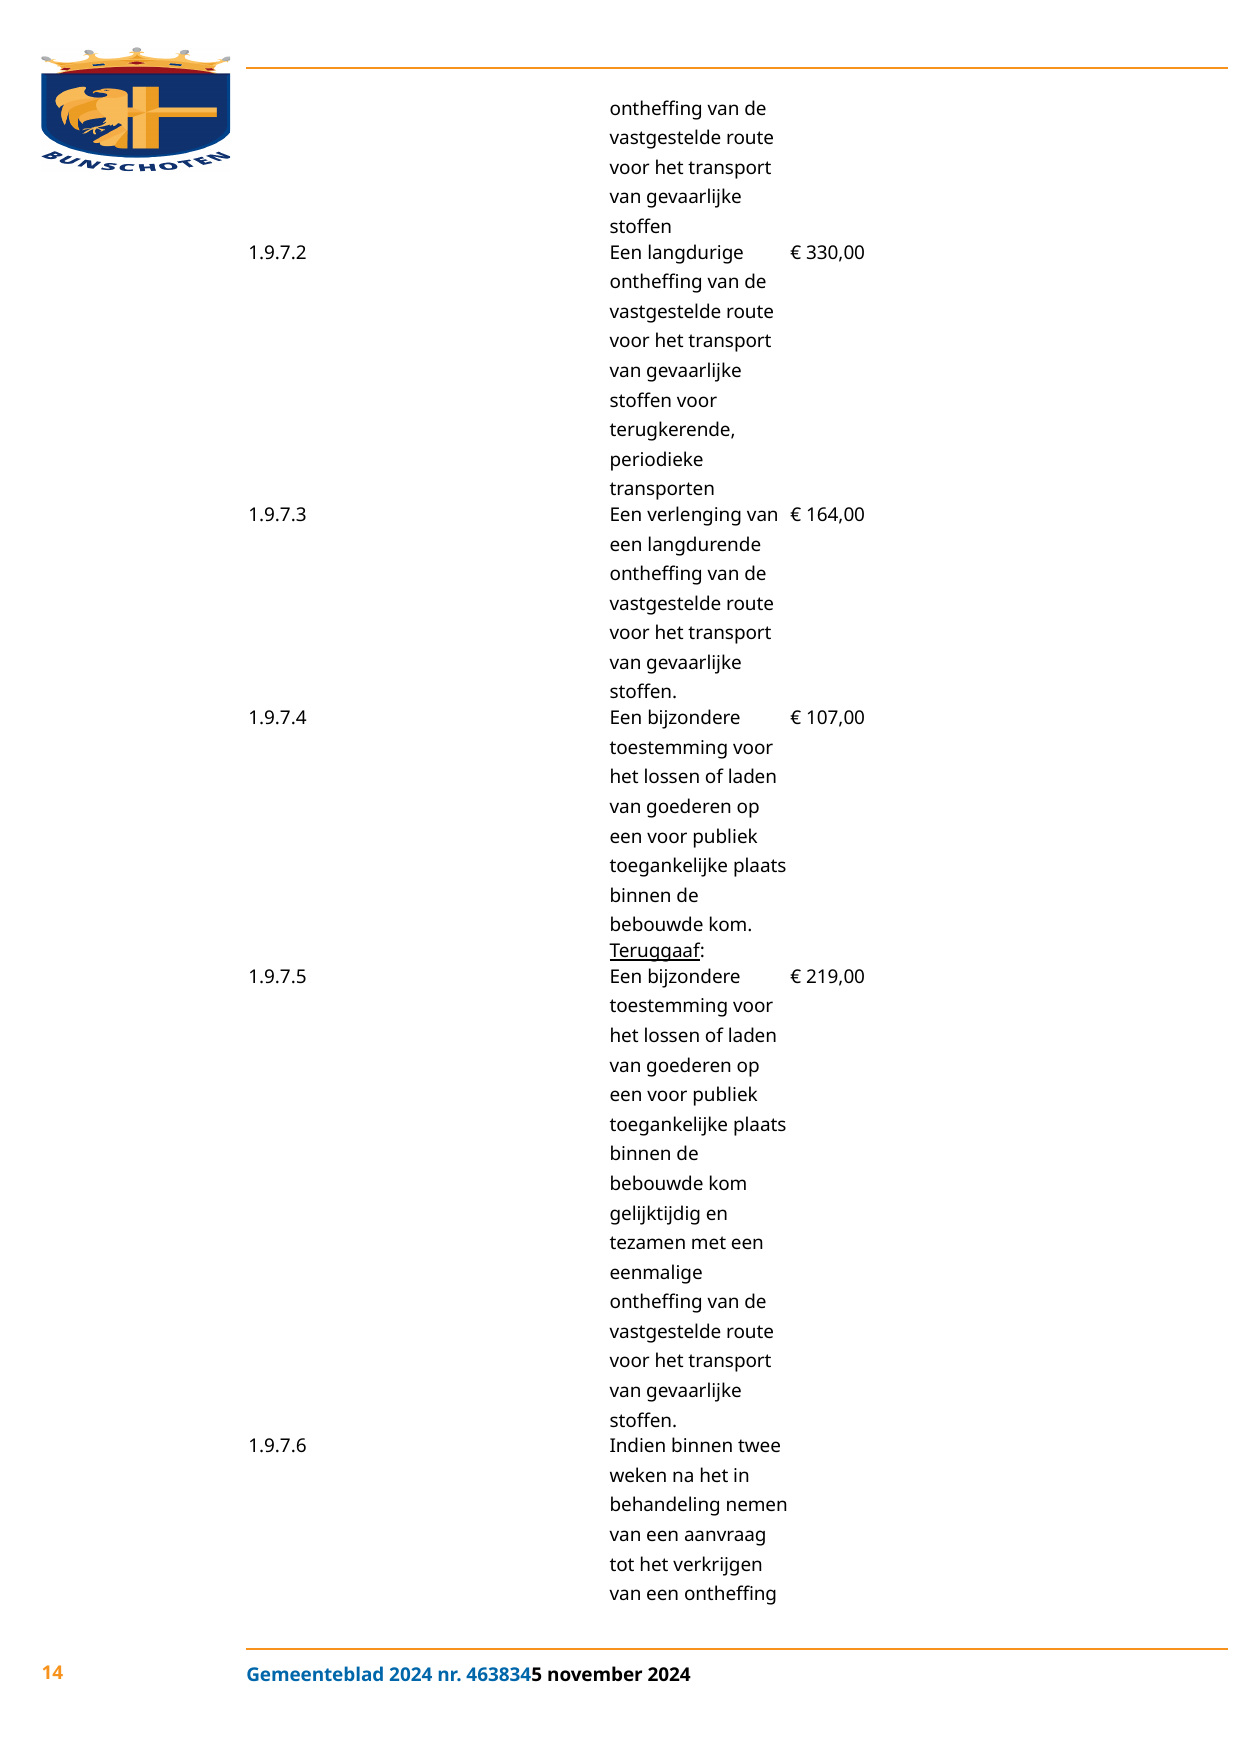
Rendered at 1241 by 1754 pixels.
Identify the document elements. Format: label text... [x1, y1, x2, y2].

table_cell [248, 95, 609, 239]
table_cell 1.9.7.6 [248, 1433, 609, 1606]
table_cell Een langdurige ontheffing van de vastgestelde route voor het transport van gevaarlijke stoffen voor terugkerende, periodieke transporten [609, 239, 790, 501]
table_cell 1.9.7.4 [248, 705, 609, 937]
table_cell [790, 95, 1152, 239]
table_cell Een verlenging van een langdurende ontheffing van de vastgestelde route voor het transport van gevaarlijke stoffen. [609, 501, 790, 704]
table_cell 1.9.7.5 [248, 963, 609, 1432]
table_cell Indien binnen twee weken na het in behandeling nemen van een aanvraag tot het verkrijgen van een ontheffing [609, 1433, 790, 1606]
table_cell 1.9.7.3 [248, 501, 609, 704]
table_cell Een bijzondere toestemming voor het lossen of laden van goederen op een voor publiek toegankelijke plaats binnen de bebouwde kom. [609, 705, 790, 937]
table_cell € 107,00 [790, 705, 1152, 937]
table_cell Een bijzondere toestemming voor het lossen of laden van goederen op een voor publiek toegankelijke plaats binnen de bebouwde kom gelijktijdig en tezamen met een eenmalige ontheffing van de vastgestelde route voor het transport van gevaarlijke stoffen. [609, 963, 790, 1432]
table_cell [248, 937, 609, 963]
table_cell [790, 1433, 1152, 1606]
table_cell € 219,00 [790, 963, 1152, 1432]
table_cell [790, 937, 1152, 963]
table_cell € 330,00 [790, 239, 1152, 501]
table_cell Teruggaaf: [609, 937, 790, 963]
table_cell € 164,00 [790, 501, 1152, 704]
table_cell 1.9.7.2 [248, 239, 609, 501]
table_cell ontheffing van de vastgestelde route voor het transport van gevaarlijke stoffen [609, 95, 790, 239]
picture [41, 47, 231, 172]
